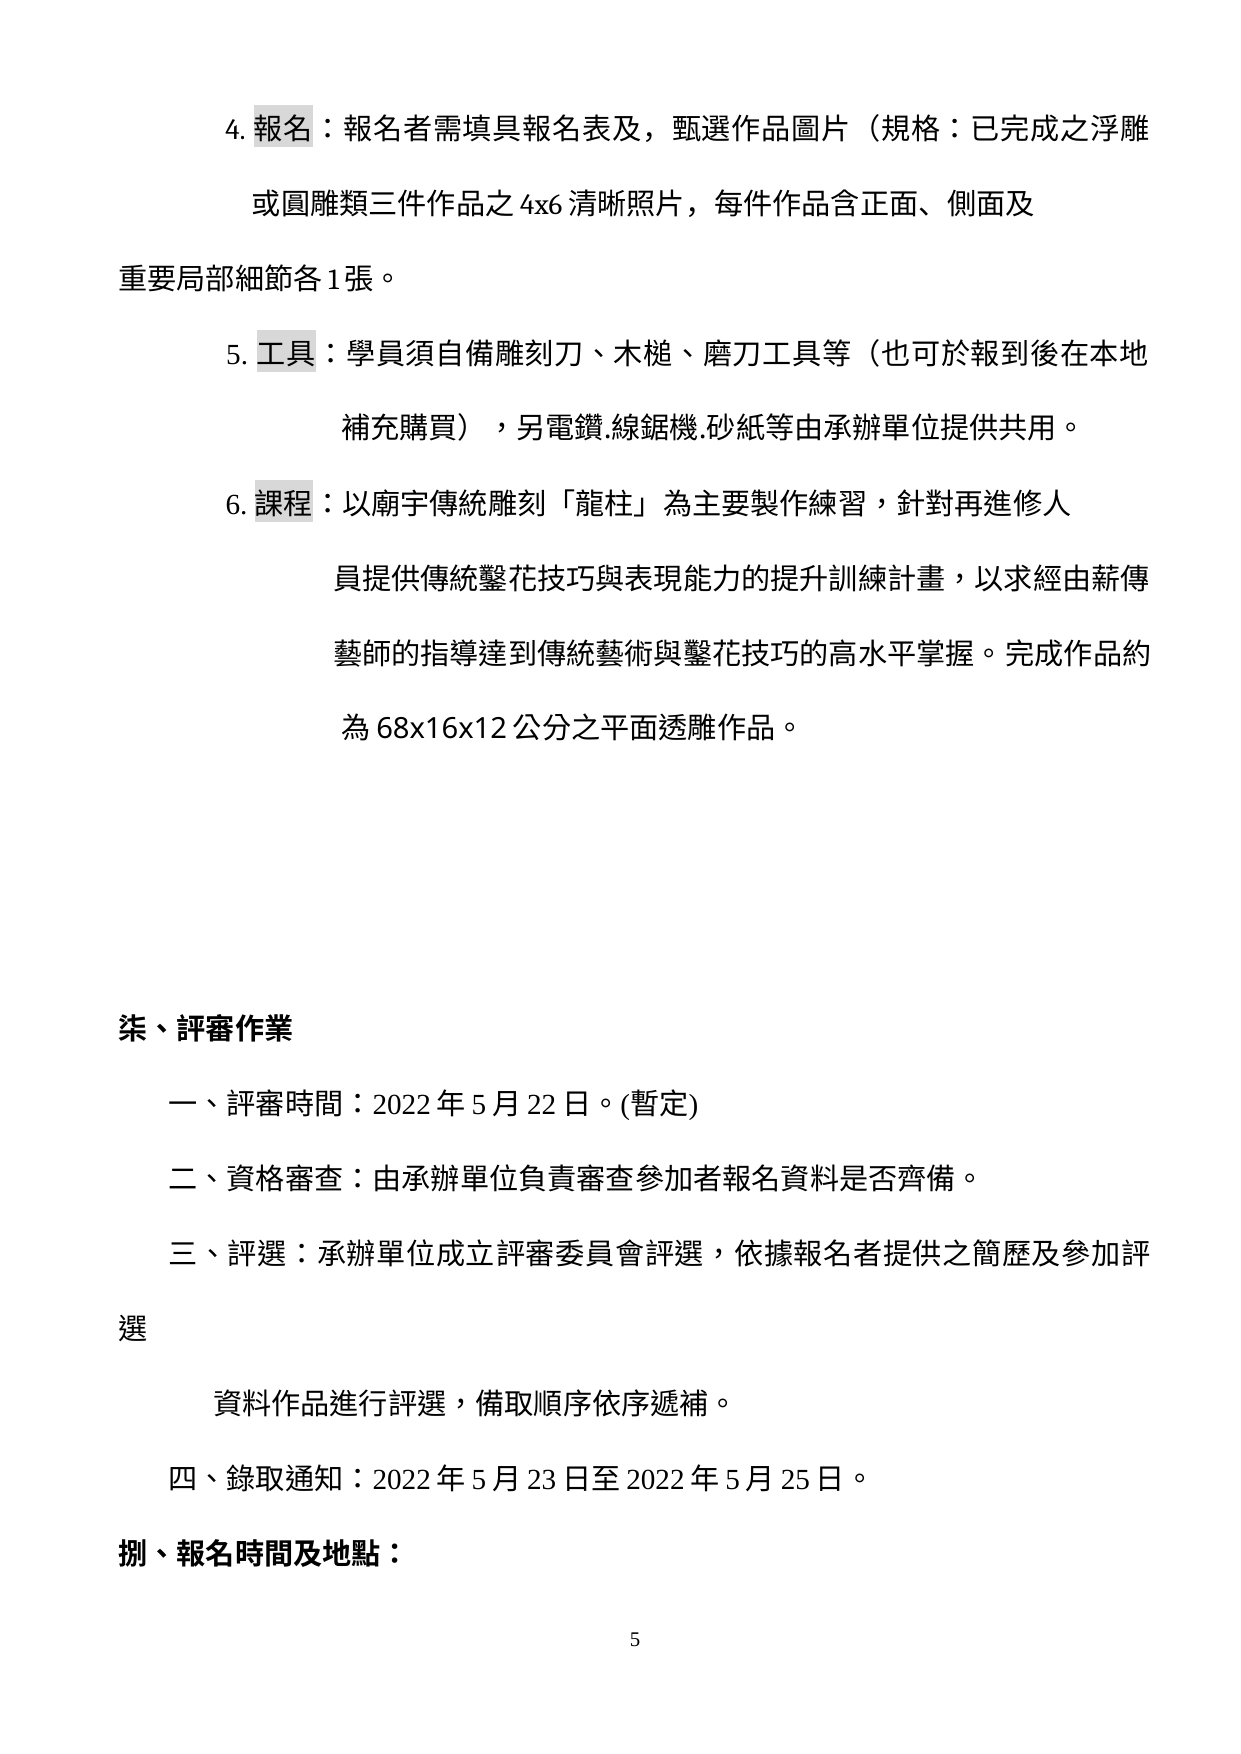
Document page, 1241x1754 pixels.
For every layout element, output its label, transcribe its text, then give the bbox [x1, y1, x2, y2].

text 柒、評審作業 [118, 989, 1152, 1064]
text 5. 工具：學員須自備雕刻刀、木槌、磨刀工具等（也可於報到後在本地 補充購買），另電鑽.線鋸機.砂紙等由承辦單位提供共用。 [118, 314, 1152, 464]
text 6. 課程：以廟宇傳統雕刻「龍柱」為主要製作練習，針對再進修人 員提供傳統鑿花技巧與表現能力的提升訓練計畫，以求經由薪傳 藝師的指導達到傳統藝術與鑿花技巧的高水平掌握。完成作品約 為68x16x12公分之平面透雕作品。 [118, 464, 1152, 764]
text 二、資格審查：由承辦單位負責審查參加者報名資料是否齊備。 [118, 1139, 1152, 1214]
text 三、評選：承辦單位成立評審委員會評選，依據報名者提供之簡歷及參加評選 [118, 1214, 1152, 1364]
text 捌、報名時間及地點： [118, 1514, 1152, 1589]
text 資料作品進行評選，備取順序依序遞補。 [118, 1364, 1152, 1439]
text 一、評審時間：2022年5月22日。(暫定) [118, 1064, 1152, 1139]
text 4. 報名：報名者需填具報名表及，甄選作品圖片（規格：已完成之浮雕 或圓雕類三件作品之4x6清晰照片，每件作品含正面、側面及 重要局部細節各1張。 [118, 89, 1152, 314]
text 四、錄取通知：2022年5月23日至2022年5月25日。 [118, 1439, 1152, 1514]
